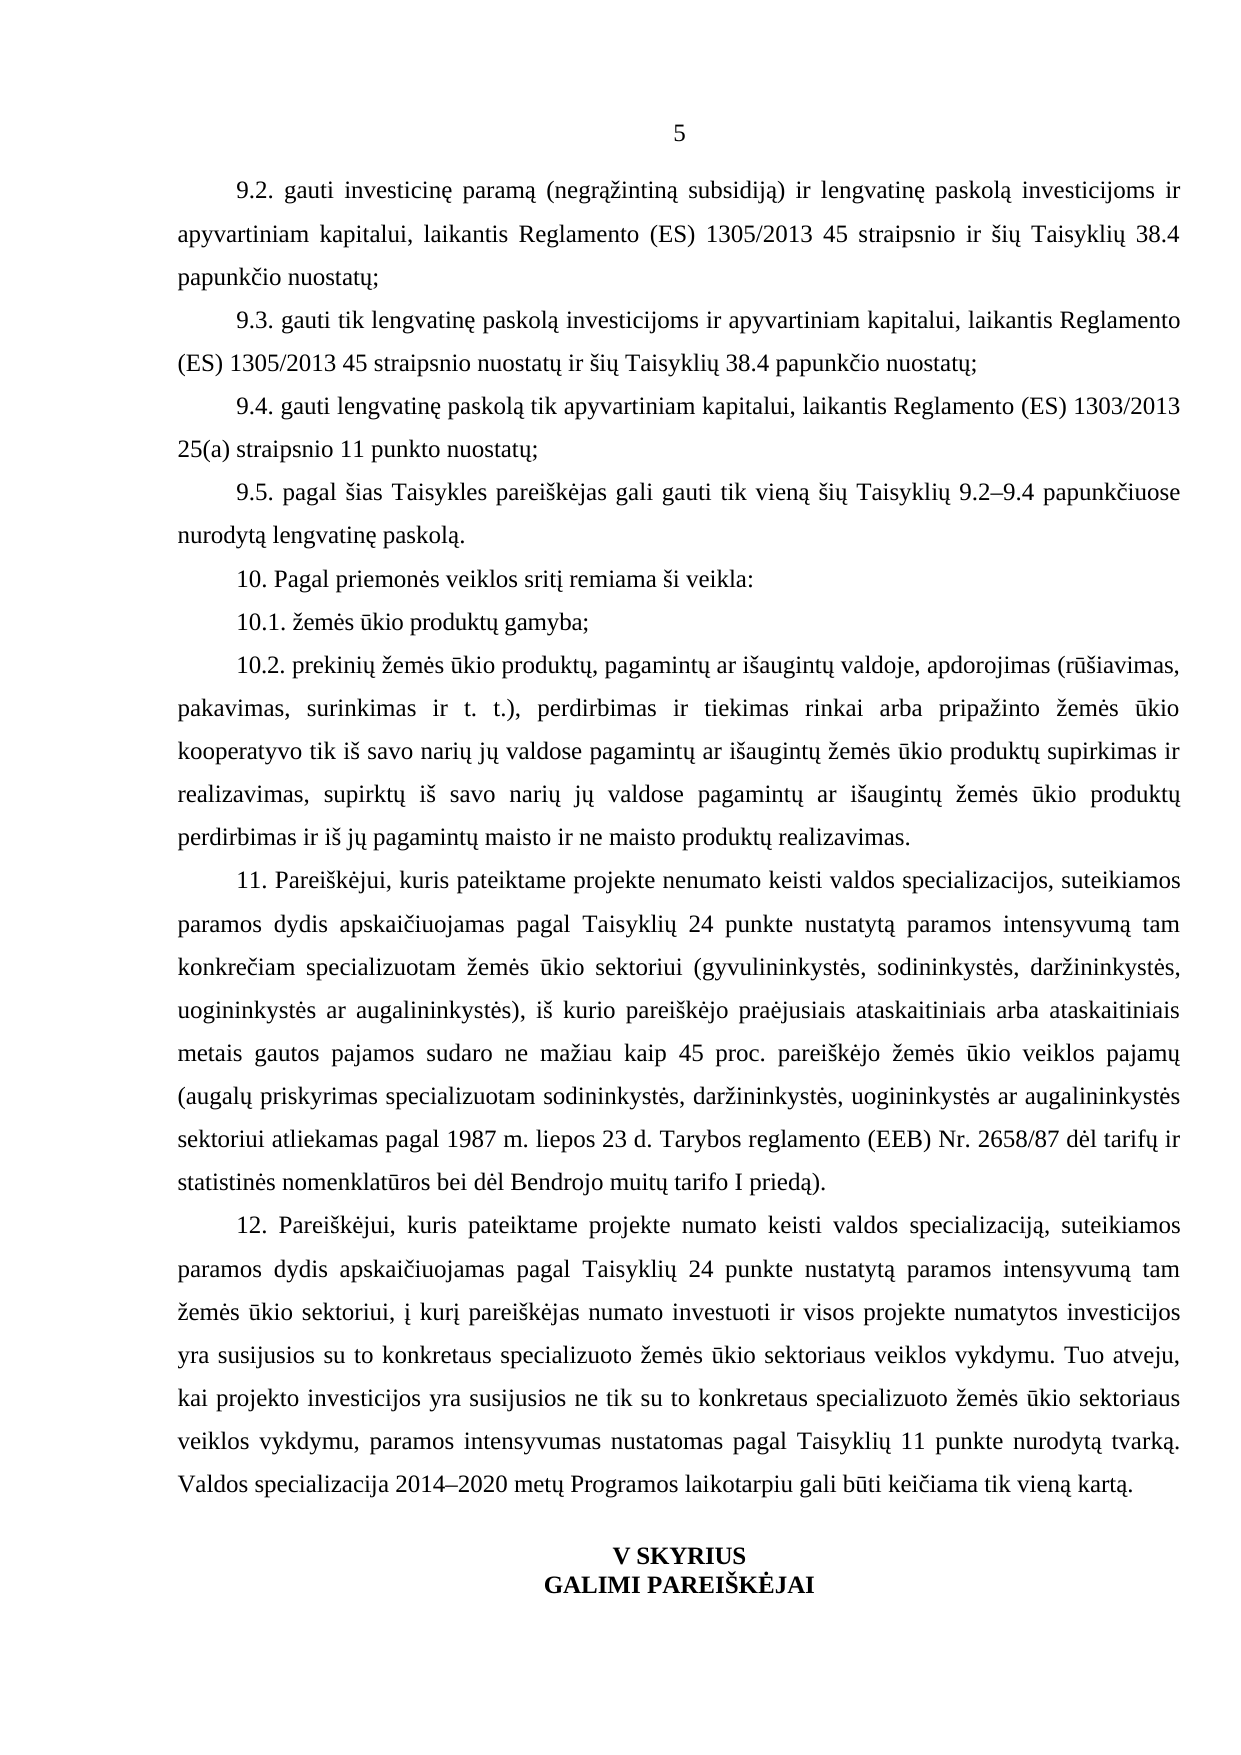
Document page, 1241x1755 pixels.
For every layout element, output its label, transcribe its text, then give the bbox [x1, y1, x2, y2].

text 9.4. gauti lengvatinę paskolą tik apyvartiniam kapitalui, laikantis Reglamento (ES) 1303/2013 25(a) straipsnio 11 punkto nuostatų; [177, 391, 1181, 463]
text 9.3. gauti tik lengvatinę paskolą investicijoms ir apyvartiniam kapitalui, laikantis Reglamento (ES) 1305/2013 45 straipsnio nuostatų ir šių Taisyklių 38.4 papunkčio nuostatų; [177, 305, 1181, 377]
text 11. Pareiškėjui, kuris pateiktame projekte nenumato keisti valdos specializacijos, suteikiamos paramos dydis apskaičiuojamas pagal Taisyklių 24 punkte nustatytą paramos intensyvumą tam konkrečiam specializuotam žemės ūkio sektoriui (gyvulininkystės, sodininkystės, daržininkystės, uogininkystės ar augalininkystės), iš kurio pareiškėjo praėjusiais ataskaitiniais arba ataskaitiniais metais gautos pajamos sudaro ne mažiau kaip 45 proc. pareiškėjo žemės ūkio veiklos pajamų (augalų priskyrimas specializuotam sodininkystės, daržininkystės, uogininkystės ar augalininkystės sektoriui atliekamas pagal 1987 m. liepos 23 d. Tarybos reglamento (EEB) Nr. 2658/87 dėl tarifų ir statistinės nomenklatūros bei dėl Bendrojo muitų tarifo I priedą). [177, 866, 1181, 1196]
text 10.1. žemės ūkio produktų gamyba; [177, 607, 1181, 636]
text 9.2. gauti investicinę paramą (negrąžintiną subsidiją) ir lengvatinę paskolą investicijoms ir apyvartiniam kapitalui, laikantis Reglamento (ES) 1305/2013 45 straipsnio ir šių Taisyklių 38.4 papunkčio nuostatų; [177, 176, 1181, 291]
text 12. Pareiškėjui, kuris pateiktame projekte numato keisti valdos specializaciją, suteikiamos paramos dydis apskaičiuojamas pagal Taisyklių 24 punkte nustatytą paramos intensyvumą tam žemės ūkio sektoriui, į kurį pareiškėjas numato investuoti ir visos projekte numatytos investicijos yra susijusios su to konkretaus specializuoto žemės ūkio sektoriaus veiklos vykdymu. Tuo atveju, kai projekto investicijos yra susijusios ne tik su to konkretaus specializuoto žemės ūkio sektoriaus veiklos vykdymu, paramos intensyvumas nustatomas pagal Taisyklių 11 punkte nurodytą tvarką. Valdos specializacija 2014–2020 metų Programos laikotarpiu gali būti keičiama tik vieną kartą. [177, 1211, 1181, 1498]
text 9.5. pagal šias Taisykles pareiškėjas gali gauti tik vieną šių Taisyklių 9.2–9.4 papunkčiuose nurodytą lengvatinę paskolą. [177, 477, 1181, 549]
text V SKYRIUS [177, 1541, 1181, 1570]
text 10.2. prekinių žemės ūkio produktų, pagamintų ar išaugintų valdoje, apdorojimas (rūšiavimas, pakavimas, surinkimas ir t. t.), perdirbimas ir tiekimas rinkai arba pripažinto žemės ūkio kooperatyvo tik iš savo narių jų valdose pagamintų ar išaugintų žemės ūkio produktų supirkimas ir realizavimas, supirktų iš savo narių jų valdose pagamintų ar išaugintų žemės ūkio produktų perdirbimas ir iš jų pagamintų maisto ir ne maisto produktų realizavimas. [177, 650, 1181, 851]
text 10. Pagal priemonės veiklos sritį remiama ši veikla: [177, 564, 1181, 592]
text GALIMI PAREIŠKĖJAI [177, 1570, 1181, 1599]
